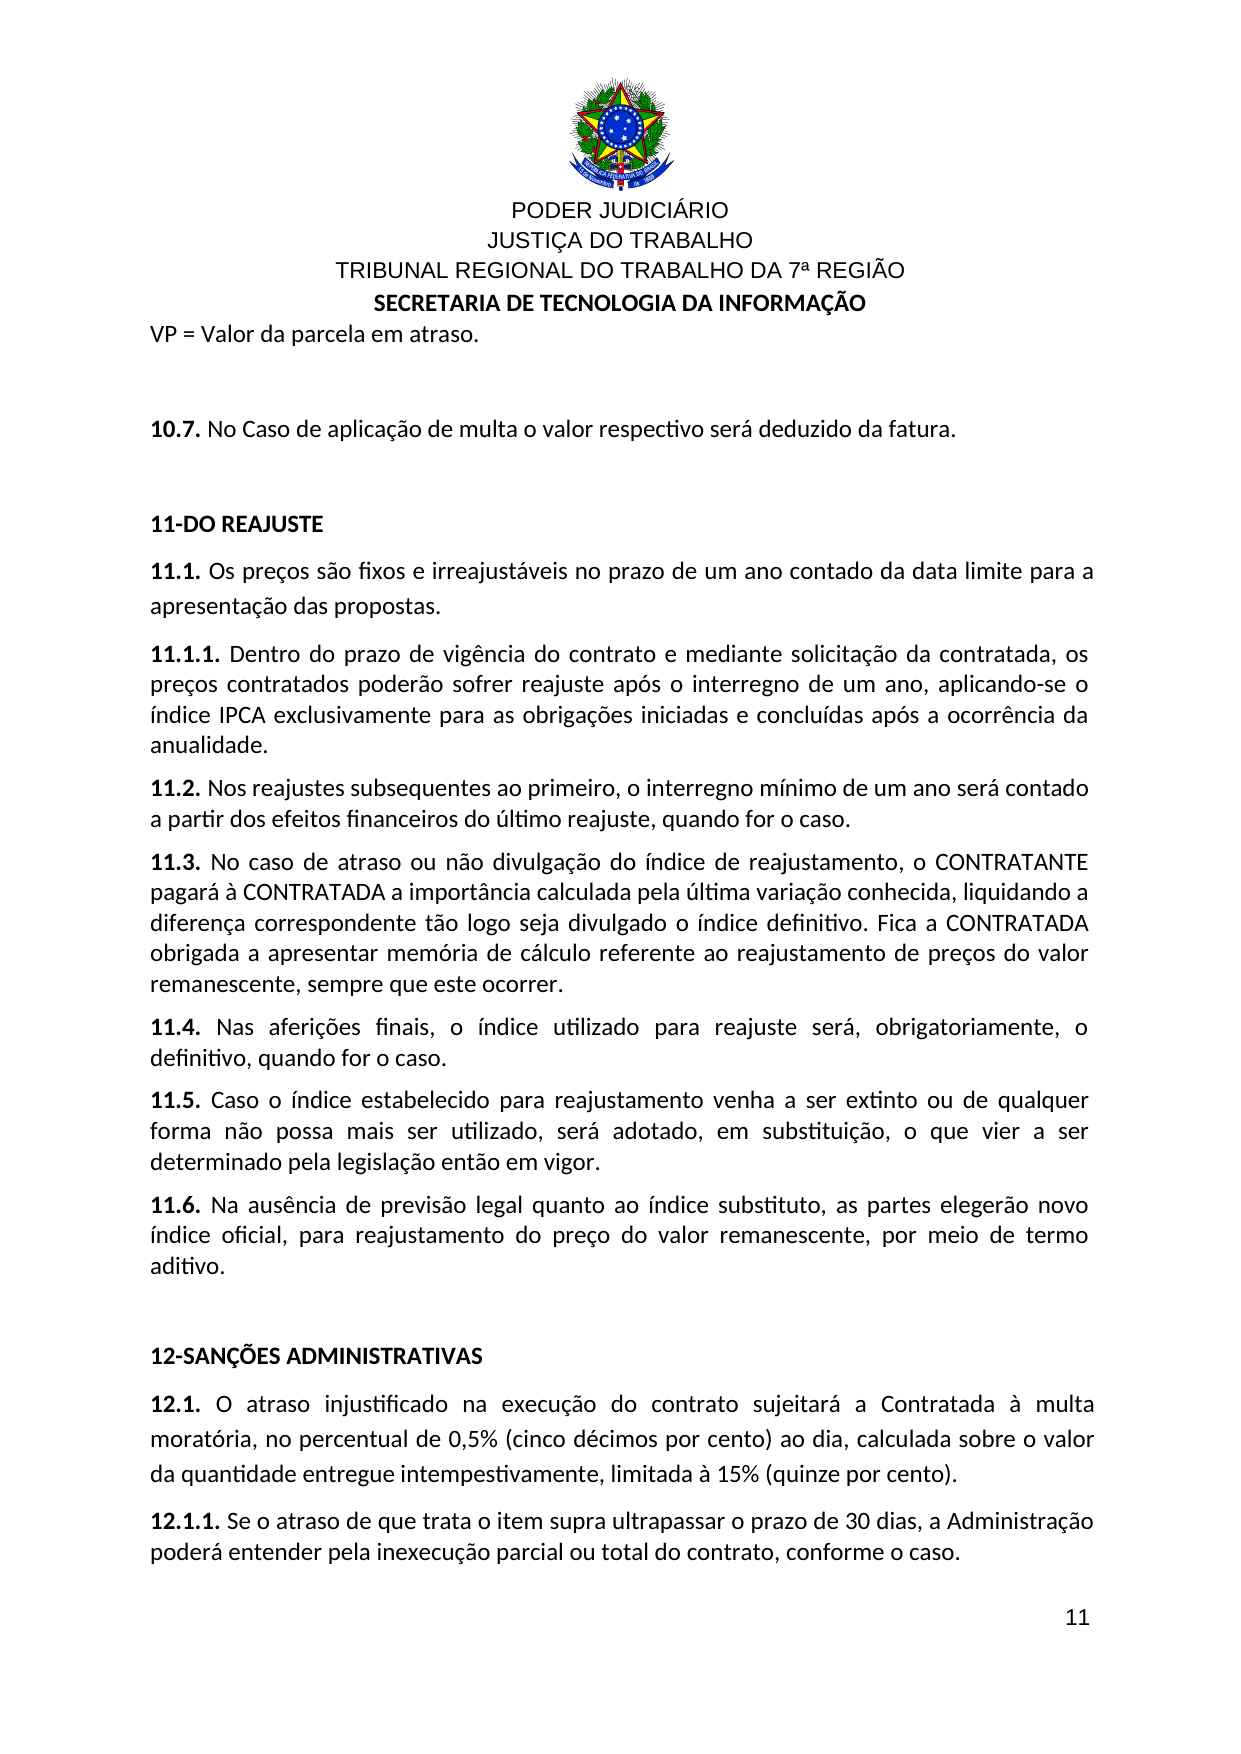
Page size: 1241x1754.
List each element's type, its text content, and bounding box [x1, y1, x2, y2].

text 11.1.1. Dentro do prazo de vigência do contrato e mediante solicitação da contratada, os preços contratados poderão sofrer reajuste após o interregno de um ano, aplicando-se o índice IPCA exclusivamente para as obrigações iniciadas e concluídas após a ocorrência da anualidade. [150, 638, 1090, 760]
text 11-DO REAJUSTE [150, 508, 1096, 538]
text 11.2. Nos reajustes subsequentes ao primeiro, o interregno mínimo de um ano será contado a partir dos efeitos financeiros do último reajuste, quando for o caso. [150, 772, 1090, 833]
text 10.7. No Caso de aplicação de multa o valor respectivo será deduzido da fatura. [150, 413, 1090, 443]
text VP = Valor da parcela em atraso. [150, 318, 1090, 348]
text 11.4. Nas aferições finais, o índice utilizado para reajuste será, obrigatoriamente, o definitivo, quando for o caso. [150, 1011, 1090, 1072]
text 12.1. O atraso injustificado na execução do contrato sujeitará a Contratada à multa moratória, no percentual de 0,5% (cinco décimos por cento) ao dia, calculada sobre o valor da quantidade entregue intempestivamente, limitada à 15% (quinze por cento). [150, 1388, 1096, 1488]
text 12.1.1. Se o atraso de que trata o item supra ultrapassar o prazo de 30 dias, a Administração poderá entender pela inexecução parcial ou total do contrato, conforme o caso. [150, 1505, 1096, 1566]
text 11.6. Na ausência de previsão legal quanto ao índice substituto, as partes elegerão novo índice oficial, para reajustamento do preço do valor remanescente, por meio de termo aditivo. [150, 1189, 1090, 1280]
text 11.1. Os preços são fixos e irreajustáveis no prazo de um ano contado da data limite para a apresentação das propostas. [150, 555, 1096, 621]
text 11.3. No caso de atraso ou não divulgação do índice de reajustamento, o CONTRATANTE pagará à CONTRATADA a importância calculada pela última variação conhecida, liquidando a diferença correspondente tão logo seja divulgado o índice definitivo. Fica a CONTRATADA obrigada a apresentar memória de cálculo referente ao reajustamento de preços do valor remanescente, sempre que este ocorrer. [150, 846, 1090, 999]
text 11.5. Caso o índice estabelecido para reajustamento venha a ser extinto ou de qualquer forma não possa mais ser utilizado, será adotado, em substituição, o que vier a ser determinado pela legislação então em vigor. [150, 1085, 1090, 1176]
text 12-SANÇÕES ADMINISTRATIVAS [150, 1340, 1096, 1371]
